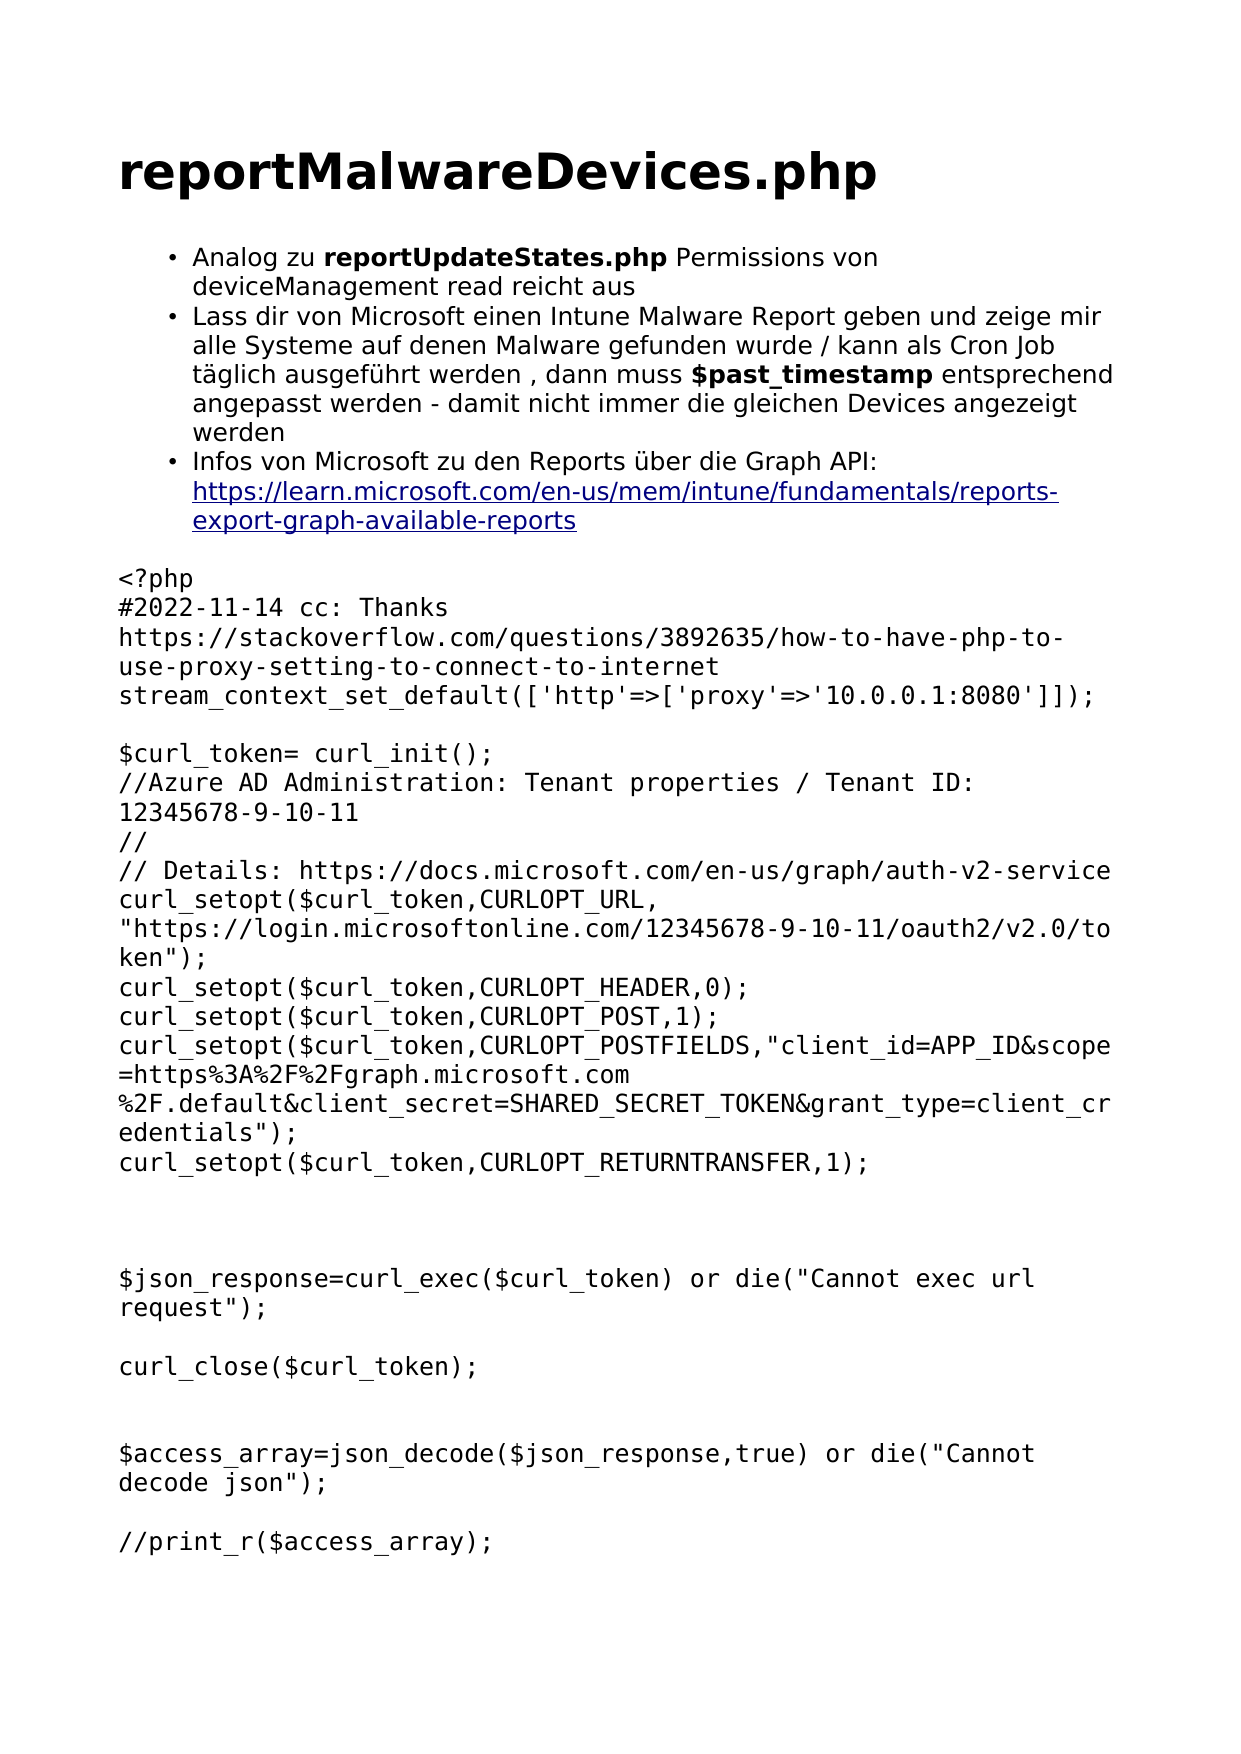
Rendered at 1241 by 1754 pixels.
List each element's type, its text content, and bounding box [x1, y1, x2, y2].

list Infos von Microsoft zu den Reports über die Graph API: https://learn.microsoft.com/en-us/mem/intune/fundamentals/reports-export-graph-available-reports [177, 447, 1122, 535]
list Analog zu reportUpdateStates.php Permissions von deviceManagement read reicht aus [177, 243, 1122, 302]
list Lass dir von Microsoft einen Intune Malware Report geben und zeige mir alle Systeme auf denen Malware gefunden wurde / kann als Cron Job täglich ausgeführt werden , dann muss $past_timestamp entsprechend angepasst werden - damit nicht immer die gleichen Devices angezeigt werden [177, 302, 1122, 447]
text <?php #2022-11-14 cc: Thanks https://stackoverflow.com/questions/3892635/how-to-have-php-to-use-proxy-setting-to-connect-to-internet stream_context_set_default(['http'=>['proxy'=>'10.0.0.1:8080']]); $curl_token= curl_init(); //Azure AD Administration: Tenant properties / Tenant ID: 12345678-9-10-11 // // Details: https://docs.microsoft.com/en-us/graph/auth-v2-service curl_setopt($curl_token,CURLOPT_URL, "https://login.microsoftonline.com/12345678-9-10-11/oauth2/v2.0/token"); curl_setopt($curl_token,CURLOPT_HEADER,0); curl_setopt($curl_token,CURLOPT_POST,1); curl_setopt($curl_token,CURLOPT_POSTFIELDS,"client_id=APP_ID&scope=https%3A%2F%2Fgraph.microsoft.com%2F.default&client_secret=SHARED_SECRET_TOKEN&grant_type=client_credentials"); curl_setopt($curl_token,CURLOPT_RETURNTRANSFER,1); $json_response=curl_exec($curl_token) or die("Cannot exec url request"); curl_close($curl_token); $access_array=json_decode($json_response,true) or die("Cannot decode json"); //print_r($access_array); [118, 564, 1122, 1614]
subtitle reportMalwareDevices.php [118, 143, 1122, 201]
